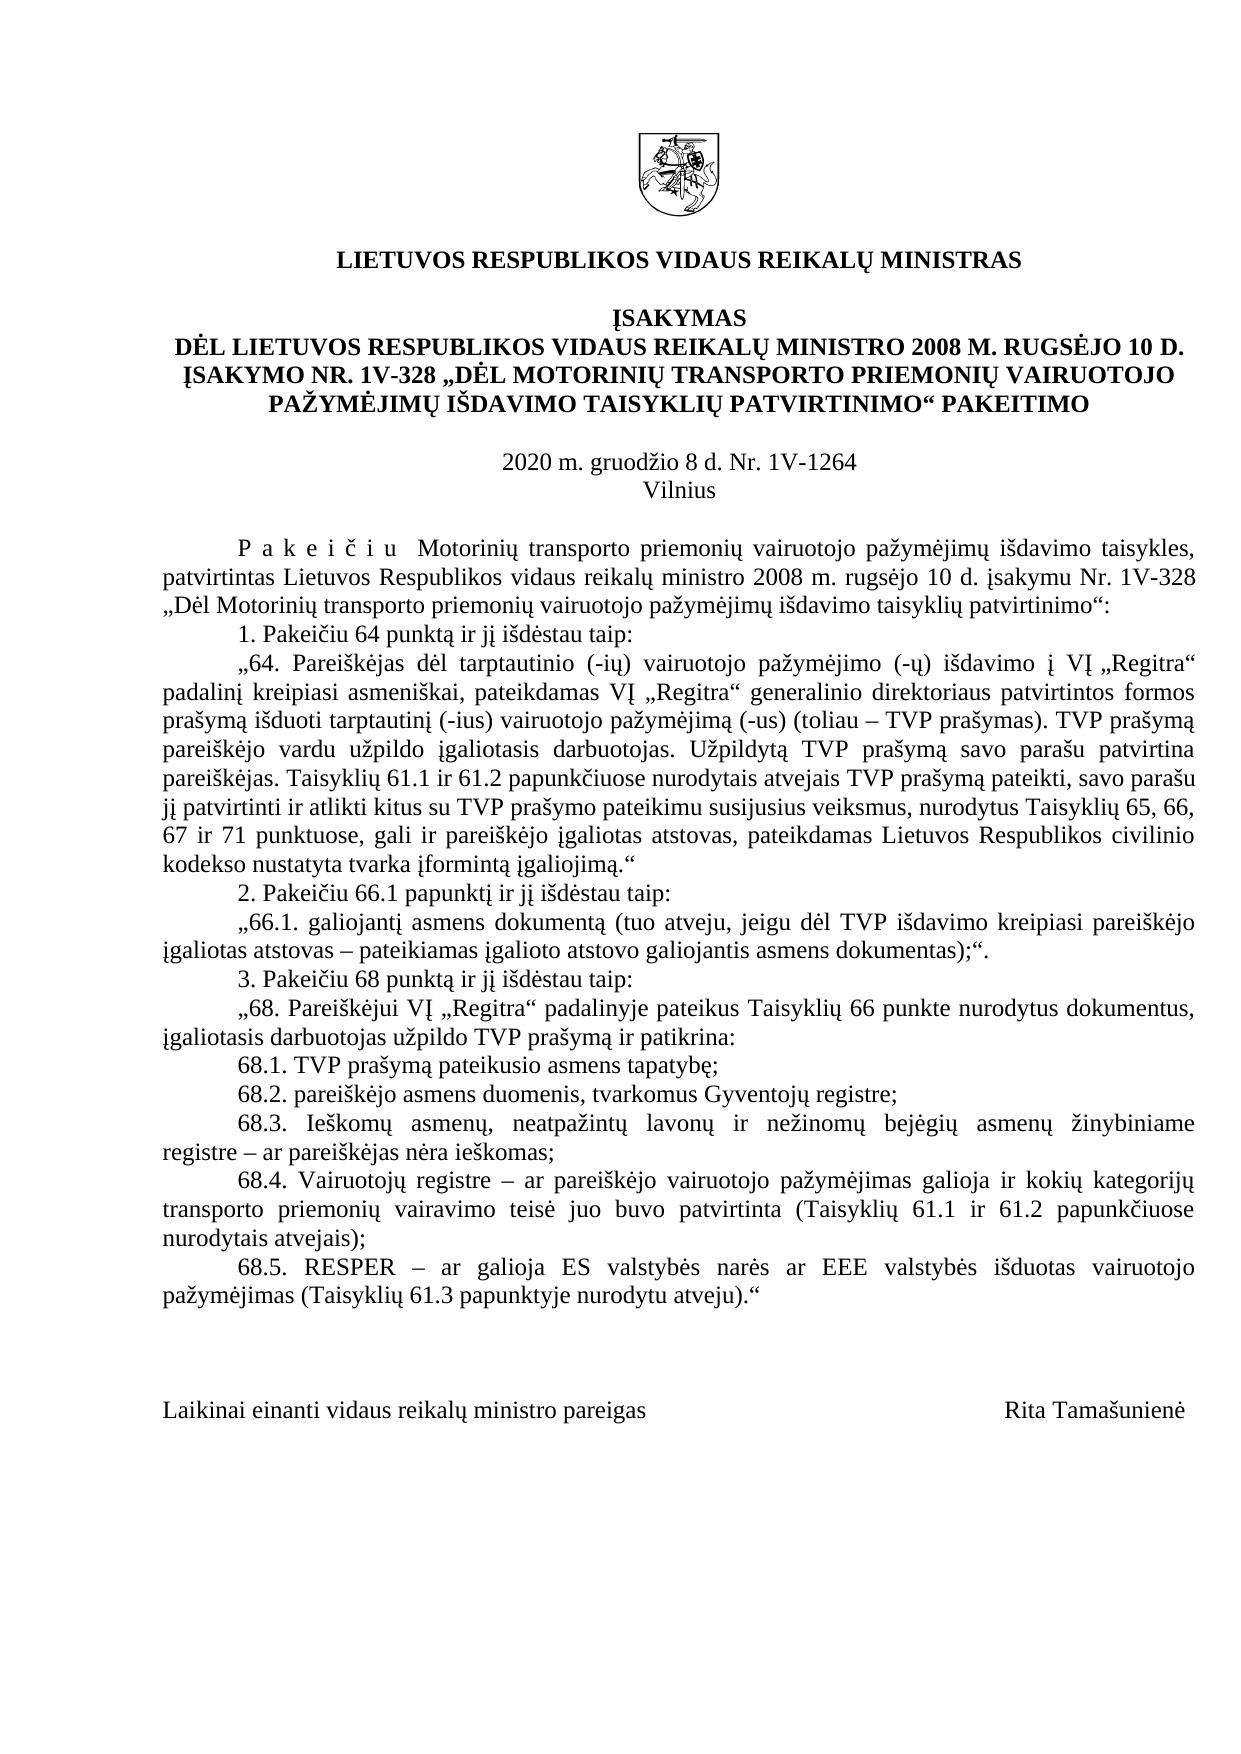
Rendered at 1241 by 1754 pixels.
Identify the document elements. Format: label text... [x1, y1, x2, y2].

text 68.2. pareiškėjo asmens duomenis, tvarkomus Gyventojų registre; [162, 1079, 1196, 1108]
text Laikinai einanti vidaus reikalų ministro pareigas Rita Tamašunienė [162, 1395, 1196, 1424]
text 68.3. Ieškomų asmenų, neatpažintų lavonų ir nežinomų bejėgių asmenų žinybiniame registre – ar pareiškėjas nėra ieškomas; [162, 1108, 1196, 1165]
text 68.5. RESPER – ar galioja ES valstybės narės ar EEE valstybės išduotas vairuotojo pažymėjimas (Taisyklių 61.3 papunktyje nurodytu atveju).“ [162, 1252, 1196, 1309]
text „66.1. galiojantį asmens dokumentą (tuo atveju, jeigu dėl TVP išdavimo kreipiasi pareiškėjo įgaliotas atstovas – pateikiamas įgalioto atstovo galiojantis asmens dokumentas);“. [162, 907, 1196, 964]
text 68.1. TVP prašymą pateikusio asmens tapatybę; [162, 1050, 1196, 1079]
text „68. Pareiškėjui VĮ „Regitra“ padalinyje pateikus Taisyklių 66 punkte nurodytus dokumentus, įgaliotasis darbuotojas užpildo TVP prašymą ir patikrina: [162, 993, 1196, 1050]
text DĖL LIETUVOS RESPUBLIKOS VIDAUS REIKALŲ MINISTRO 2008 M. RUGSĖJO 10 D. ĮSAKYMO NR. 1V-328 „DĖL MOTORINIŲ TRANSPORTO PRIEMONIŲ VAIRUOTOJO PAŽYMĖJIMŲ IŠDAVIMO TAISYKLIŲ PATVIRTINIMO“ PAKEITIMO [162, 332, 1196, 418]
text LIETUVOS RESPUBLIKOS VIDAUS REIKALŲ MINISTRAS [162, 245, 1196, 274]
text ĮSAKYMAS [162, 303, 1196, 332]
text Pakeičiu Motorinių transporto priemonių vairuotojo pažymėjimų išdavimo taisykles, patvirtintas Lietuvos Respublikos vidaus reikalų ministro 2008 m. rugsėjo 10 d. įsakymu Nr. 1V-328 „Dėl Motorinių transporto priemonių vairuotojo pažymėjimų išdavimo taisyklių patvirtinimo“: [162, 533, 1196, 619]
text 68.4. Vairuotojų registre – ar pareiškėjo vairuotojo pažymėjimas galioja ir kokių kategorijų transporto priemonių vairavimo teisė juo buvo patvirtinta (Taisyklių 61.1 ir 61.2 papunkčiuose nurodytais atvejais); [162, 1165, 1196, 1252]
text 2020 m. gruodžio 8 d. Nr. 1V-1264 [162, 447, 1196, 475]
text „64. Pareiškėjas dėl tarptautinio (-ių) vairuotojo pažymėjimo (-ų) išdavimo į VĮ „Regitra“ padalinį kreipiasi asmeniškai, pateikdamas VĮ „Regitra“ generalinio direktoriaus patvirtintos formos prašymą išduoti tarptautinį (-ius) vairuotojo pažymėjimą (-us) (toliau – TVP prašymas). TVP prašymą pareiškėjo vardu užpildo įgaliotasis darbuotojas. Užpildytą TVP prašymą savo parašu patvirtina pareiškėjas. Taisyklių 61.1 ir 61.2 papunkčiuose nurodytais atvejais TVP prašymą pateikti, savo parašu jį patvirtinti ir atlikti kitus su TVP prašymo pateikimu susijusius veiksmus, nurodytus Taisyklių 65, 66, 67 ir 71 punktuose, gali ir pareiškėjo įgaliotas atstovas, pateikdamas Lietuvos Respublikos civilinio kodekso nustatyta tvarka įformintą įgaliojimą.“ [162, 648, 1196, 878]
text 1. Pakeičiu 64 punktą ir jį išdėstau taip: [162, 619, 1196, 648]
text Vilnius [162, 475, 1196, 504]
text 3. Pakeičiu 68 punktą ir jį išdėstau taip: [162, 964, 1196, 993]
text 2. Pakeičiu 66.1 papunktį ir jį išdėstau taip: [162, 878, 1196, 907]
